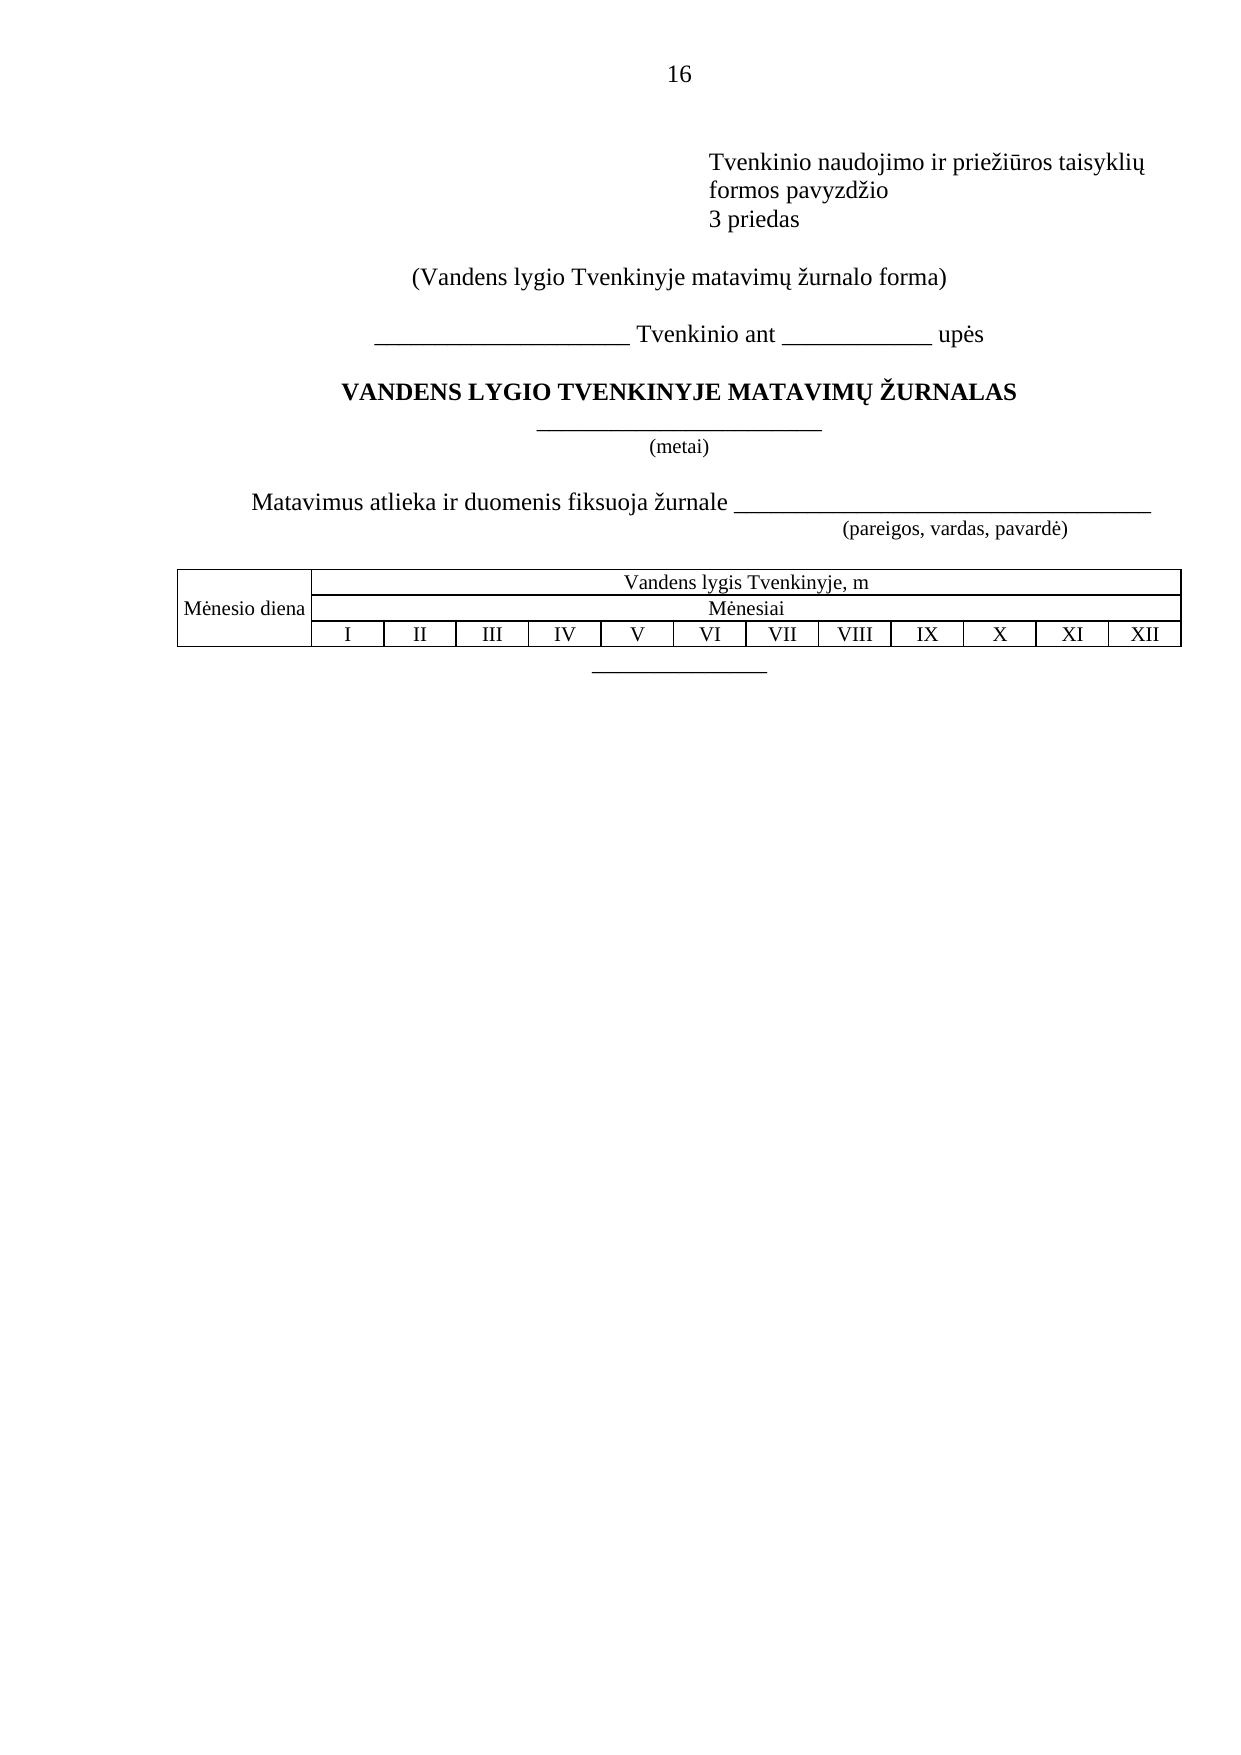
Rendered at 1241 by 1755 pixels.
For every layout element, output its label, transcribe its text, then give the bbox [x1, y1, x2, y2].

table_cell I [379, 622, 383, 646]
table_cell VI [674, 622, 678, 646]
text VANDENS LYGIO TVENKINYJE MATAVIMŲ ŽURNALAS [177, 377, 1181, 406]
text (Vandens lygio Tvenkinyje matavimų žurnalo forma) [177, 262, 1181, 291]
text (pareigos, vardas, pavardė) [177, 516, 1181, 540]
table_cell IV [529, 622, 533, 646]
table_cell XI [1104, 622, 1108, 646]
table_cell VIII [819, 622, 823, 646]
table_cell IX [959, 622, 963, 646]
text Matavimus atlieka ir duomenis fiksuoja žurnale [177, 487, 1181, 516]
table_cell III [524, 622, 528, 646]
table_cell V [669, 622, 673, 646]
table_cell I [312, 622, 316, 646]
table_cell XII [1109, 622, 1113, 646]
text Tvenkinio naudojimo ir priežiūros taisyklių [177, 147, 1181, 176]
text (metai) [177, 434, 1181, 458]
text Tvenkinio ant ____________ upės [177, 319, 1181, 348]
table_cell VII [814, 622, 818, 646]
table_cell X [964, 622, 968, 646]
text formos pavyzdžio [177, 176, 1181, 204]
text ______________ [177, 647, 1181, 676]
text 3 priedas [177, 204, 1181, 233]
table_header Mėnesio diena [178, 570, 311, 646]
